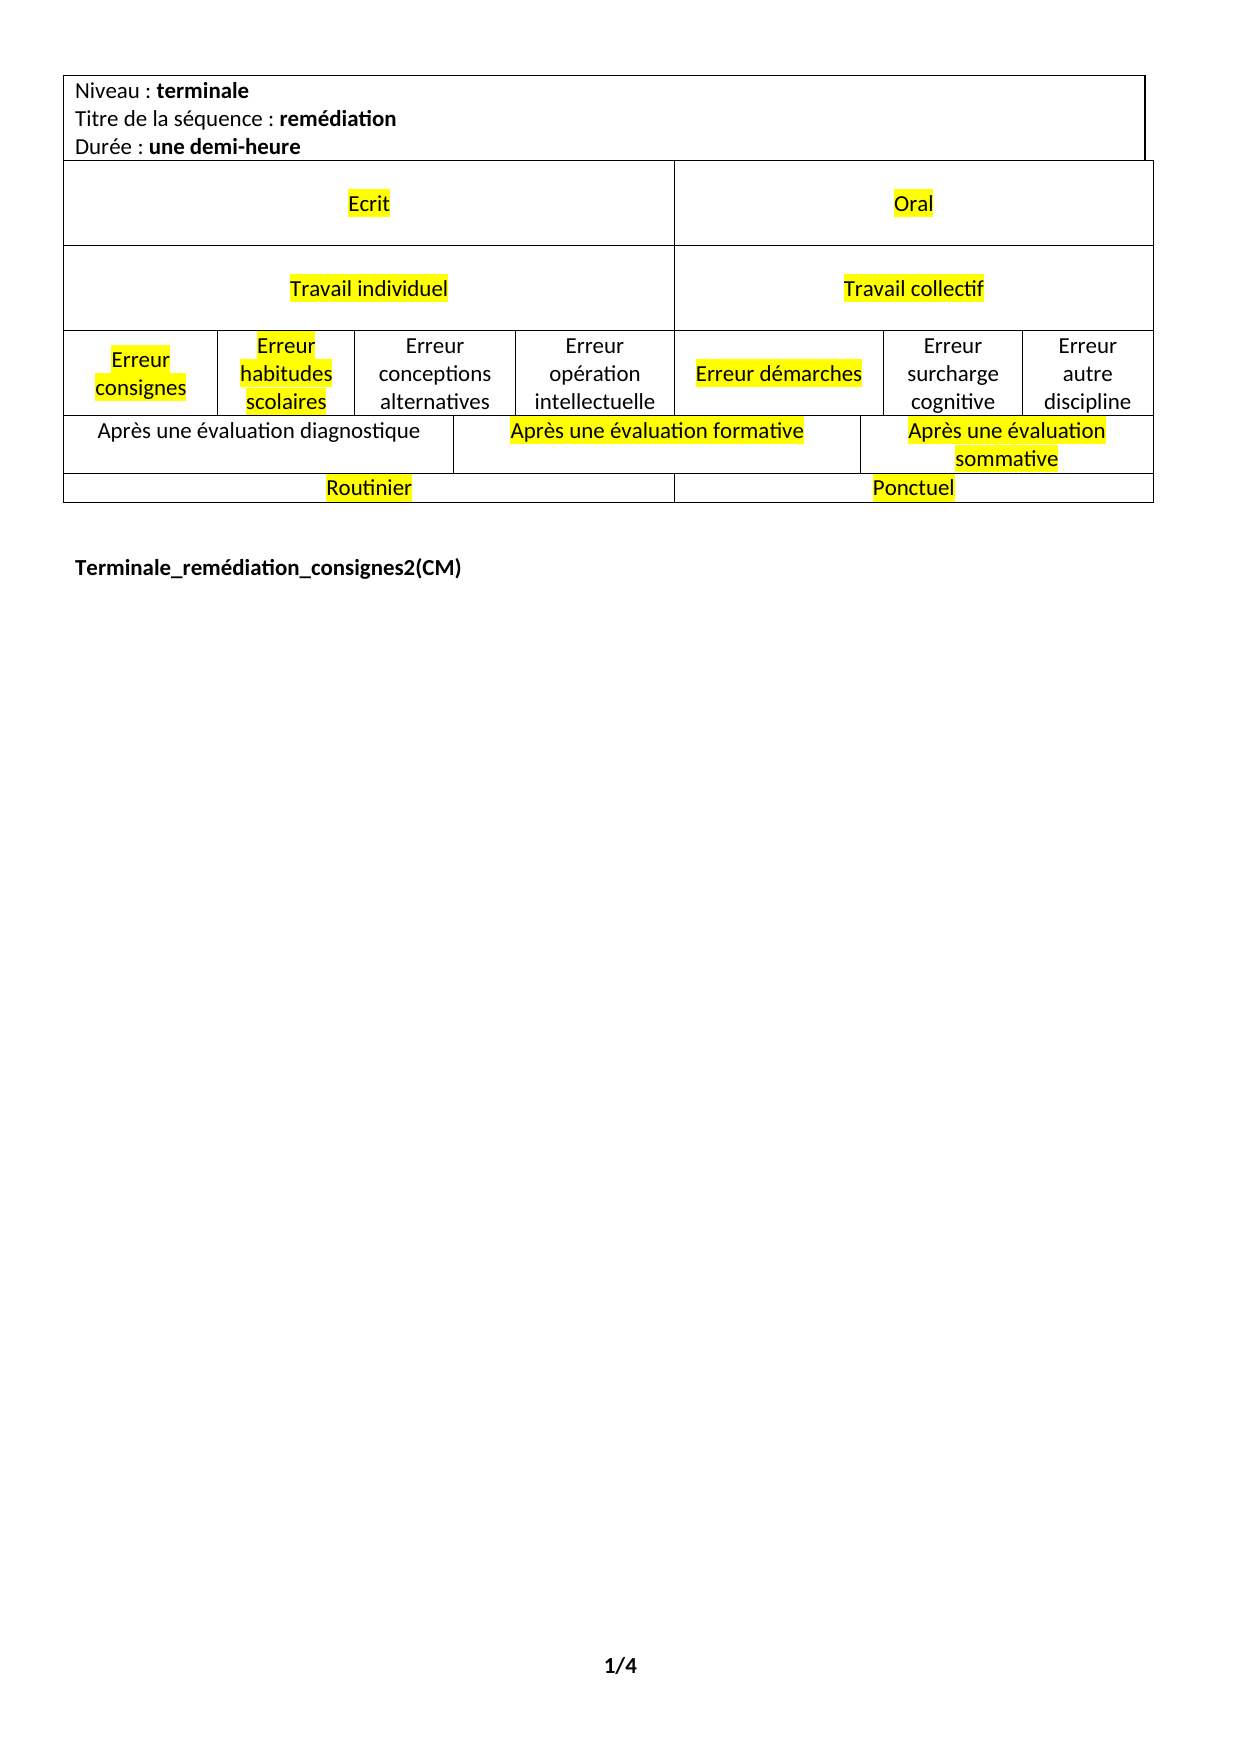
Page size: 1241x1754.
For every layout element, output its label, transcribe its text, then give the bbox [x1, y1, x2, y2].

table_cell Oral [675, 161, 1153, 245]
table_cell Erreur consignes [64, 331, 217, 415]
table_cell Après une évaluation formative [454, 416, 860, 472]
table_cell Ecrit [64, 161, 674, 245]
table_cell Erreur démarches [675, 331, 883, 415]
table_cell Erreur autre discipline [1023, 331, 1153, 415]
table_cell Après une évaluation diagnostique [64, 416, 453, 472]
table_cell Après une évaluation sommative [861, 416, 1153, 472]
table_cell Routinier [64, 474, 674, 502]
table_cell Erreur habitudes scolaires [218, 331, 354, 415]
table_cell Travail collectif [675, 246, 1153, 330]
table_cell Erreur surcharge cognitive [884, 331, 1022, 415]
table_cell Erreur opération intellectuelle [516, 331, 674, 415]
table_cell Ponctuel [675, 474, 1153, 502]
table_cell Erreur conceptions alternatives [355, 331, 515, 415]
text Terminale_remédiation_consignes2(CM) [75, 553, 1165, 582]
table_cell Travail individuel [64, 246, 674, 330]
table_header [1146, 75, 1153, 160]
table_header Niveau : terminale Titre de la séquence : remédiation Durée : une demi-heure [64, 76, 1144, 160]
